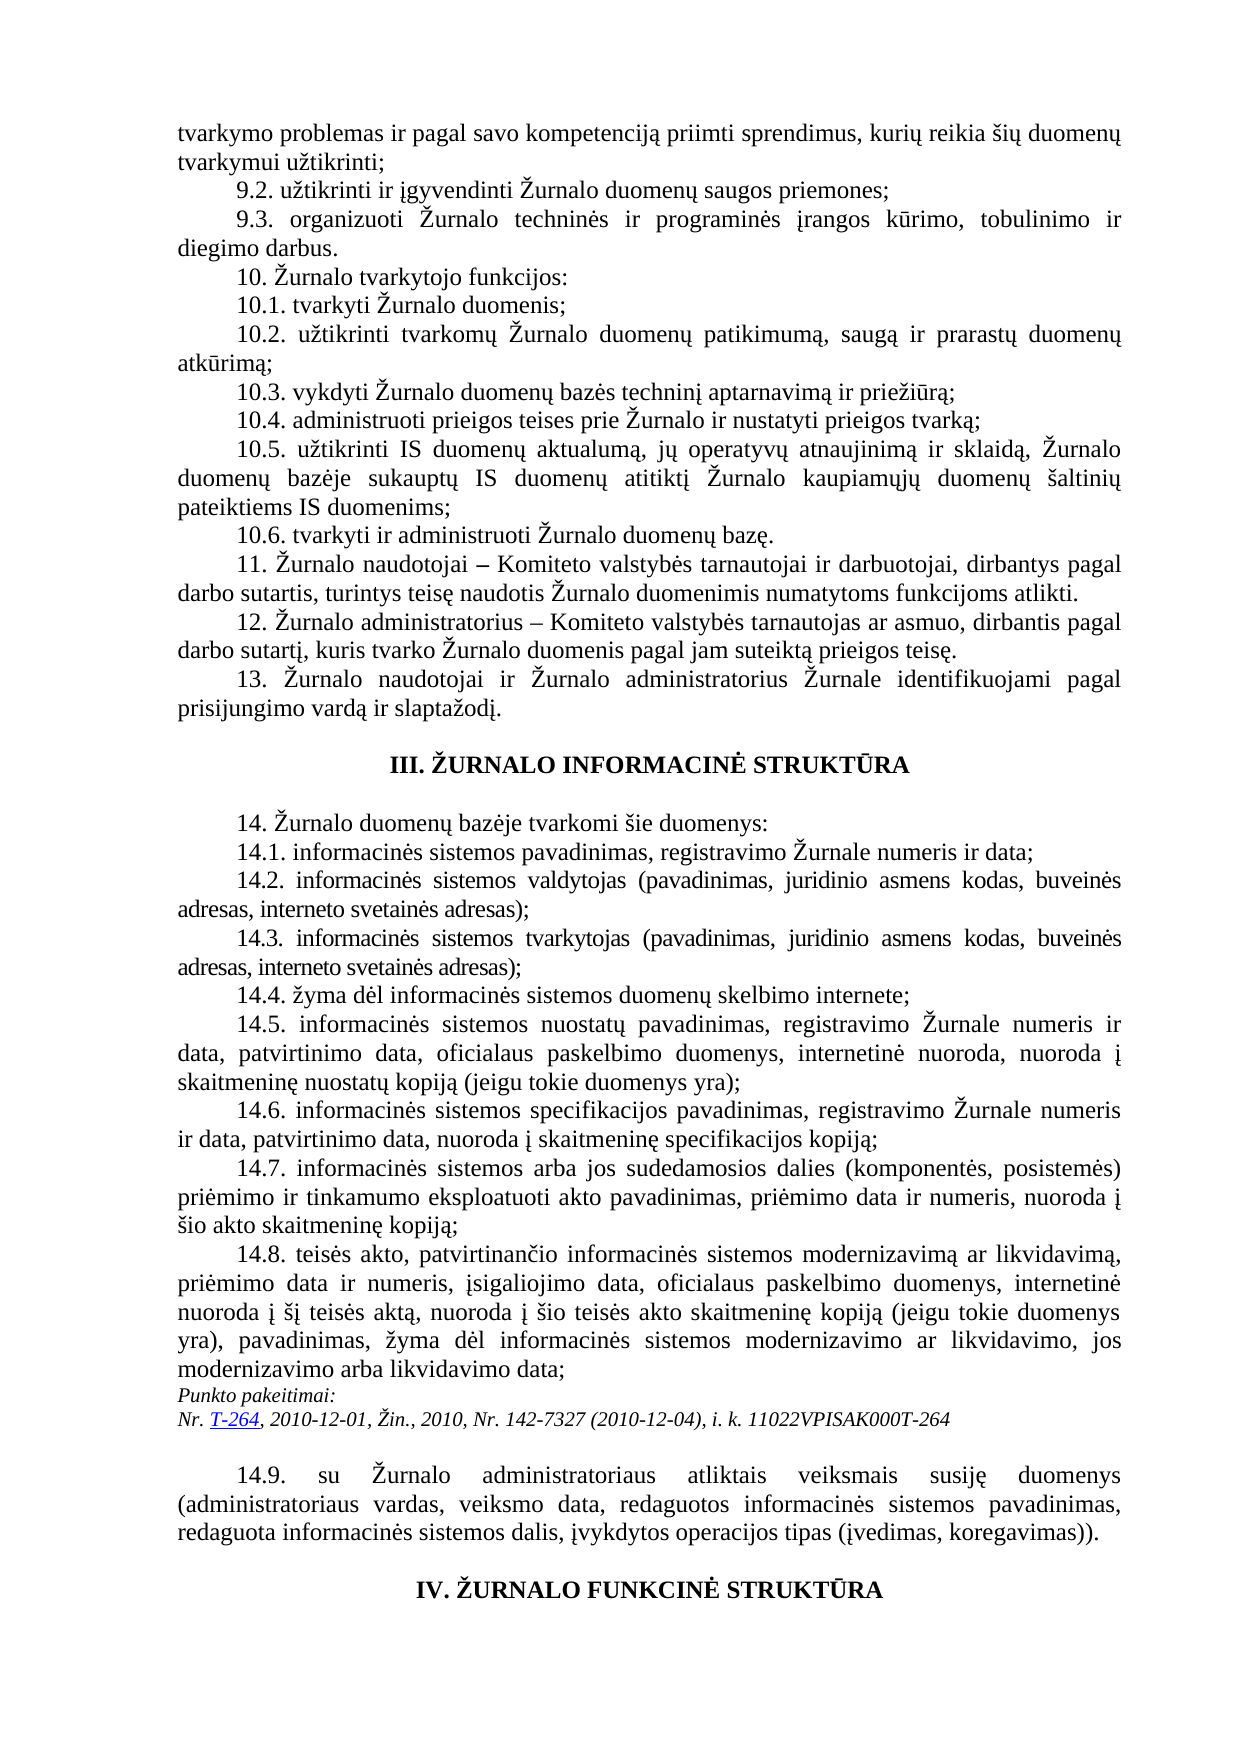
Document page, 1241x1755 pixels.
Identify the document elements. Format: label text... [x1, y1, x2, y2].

text IV. ŽURNALO FUNKCINĖ STRUKTŪRA [177, 1575, 1122, 1604]
text 14.7. informacinės sistemos arba jos sudedamosios dalies (komponentės, posistemės) priėmimo ir tinkamumo eksploatuoti akto pavadinimas, priėmimo data ir numeris, nuoroda į šio akto skaitmeninę kopiją; [177, 1153, 1122, 1239]
text 14.1. informacinės sistemos pavadinimas, registravimo Žurnale numeris ir data; [177, 837, 1122, 866]
text 14. Žurnalo duomenų bazėje tvarkomi šie duomenys: [177, 808, 1122, 837]
text 10.1. tvarkyti Žurnalo duomenis; [177, 291, 1122, 319]
text 14.9. su Žurnalo administratoriaus atliktais veiksmais susiję duomenys (administratoriaus vardas, veiksmo data, redaguotos informacinės sistemos pavadinimas, redaguota informacinės sistemos dalis, įvykdytos operacijos tipas (įvedimas, koregavimas)). [177, 1460, 1122, 1546]
text 10. Žurnalo tvarkytojo funkcijos: [177, 262, 1122, 291]
text 14.3. informacinės sistemos tvarkytojas (pavadinimas, juridinio asmens kodas, buveinės adresas, interneto svetainės adresas); [177, 923, 1122, 981]
text 14.2. informacinės sistemos valdytojas (pavadinimas, juridinio asmens kodas, buveinės adresas, interneto svetainės adresas); [177, 866, 1122, 923]
text 10.2. užtikrinti tvarkomų Žurnalo duomenų patikimumą, saugą ir prarastų duomenų atkūrimą; [177, 319, 1122, 377]
text 10.3. vykdyti Žurnalo duomenų bazės techninį aptarnavimą ir priežiūrą; [177, 377, 1122, 406]
text 14.5. informacinės sistemos nuostatų pavadinimas, registravimo Žurnale numeris ir data, patvirtinimo data, oficialaus paskelbimo duomenys, internetinė nuoroda, nuoroda į skaitmeninę nuostatų kopiją (jeigu tokie duomenys yra); [177, 1009, 1122, 1096]
text 12. Žurnalo administratorius – Komiteto valstybės tarnautojas ar asmuo, dirbantis pagal darbo sutartį, kuris tvarko Žurnalo duomenis pagal jam suteiktą prieigos teisę. [177, 607, 1122, 664]
text 14.4. žyma dėl informacinės sistemos duomenų skelbimo internete; [177, 981, 1122, 1009]
text 10.5. užtikrinti IS duomenų aktualumą, jų operatyvų atnaujinimą ir sklaidą, Žurnalo duomenų bazėje sukauptų IS duomenų atitiktį Žurnalo kaupiamųjų duomenų šaltinių pateiktiems IS duomenims; [177, 434, 1122, 521]
text 13. Žurnalo naudotojai ir Žurnalo administratorius Žurnale identifikuojami pagal prisijungimo vardą ir slaptažodį. [177, 664, 1122, 722]
text Nr. T-264, 2010-12-01, Žin., 2010, Nr. 142-7327 (2010-12-04), i. k. 11022VPISAK000T-264 [177, 1407, 1122, 1431]
text 14.6. informacinės sistemos specifikacijos pavadinimas, registravimo Žurnale numeris ir data, patvirtinimo data, nuoroda į skaitmeninę specifikacijos kopiją; [177, 1096, 1122, 1153]
text 10.6. tvarkyti ir administruoti Žurnalo duomenų bazę. [177, 521, 1122, 549]
text 10.4. administruoti prieigos teises prie Žurnalo ir nustatyti prieigos tvarką; [177, 406, 1122, 434]
text 9.3. organizuoti Žurnalo techninės ir programinės įrangos kūrimo, tobulinimo ir diegimo darbus. [177, 204, 1122, 262]
text tvarkymo problemas ir pagal savo kompetenciją priimti sprendimus, kurių reikia šių duomenų tvarkymui užtikrinti; [177, 118, 1122, 176]
text Punkto pakeitimai: [177, 1383, 1122, 1407]
text 14.8. teisės akto, patvirtinančio informacinės sistemos modernizavimą ar likvidavimą, priėmimo data ir numeris, įsigaliojimo data, oficialaus paskelbimo duomenys, internetinė nuoroda į šį teisės aktą, nuoroda į šio teisės akto skaitmeninę kopiją (jeigu tokie duomenys yra), pavadinimas, žyma dėl informacinės sistemos modernizavimo ar likvidavimo, jos modernizavimo arba likvidavimo data; [177, 1239, 1122, 1383]
text 9.2. užtikrinti ir įgyvendinti Žurnalo duomenų saugos priemones; [177, 176, 1122, 204]
text 11. Žurnalo naudotojai – Komiteto valstybės tarnautojai ir darbuotojai, dirbantys pagal darbo sutartis, turintys teisę naudotis Žurnalo duomenimis numatytoms funkcijoms atlikti. [177, 549, 1122, 607]
text III. ŽURNALO INFORMACINĖ STRUKTŪRA [177, 751, 1122, 779]
